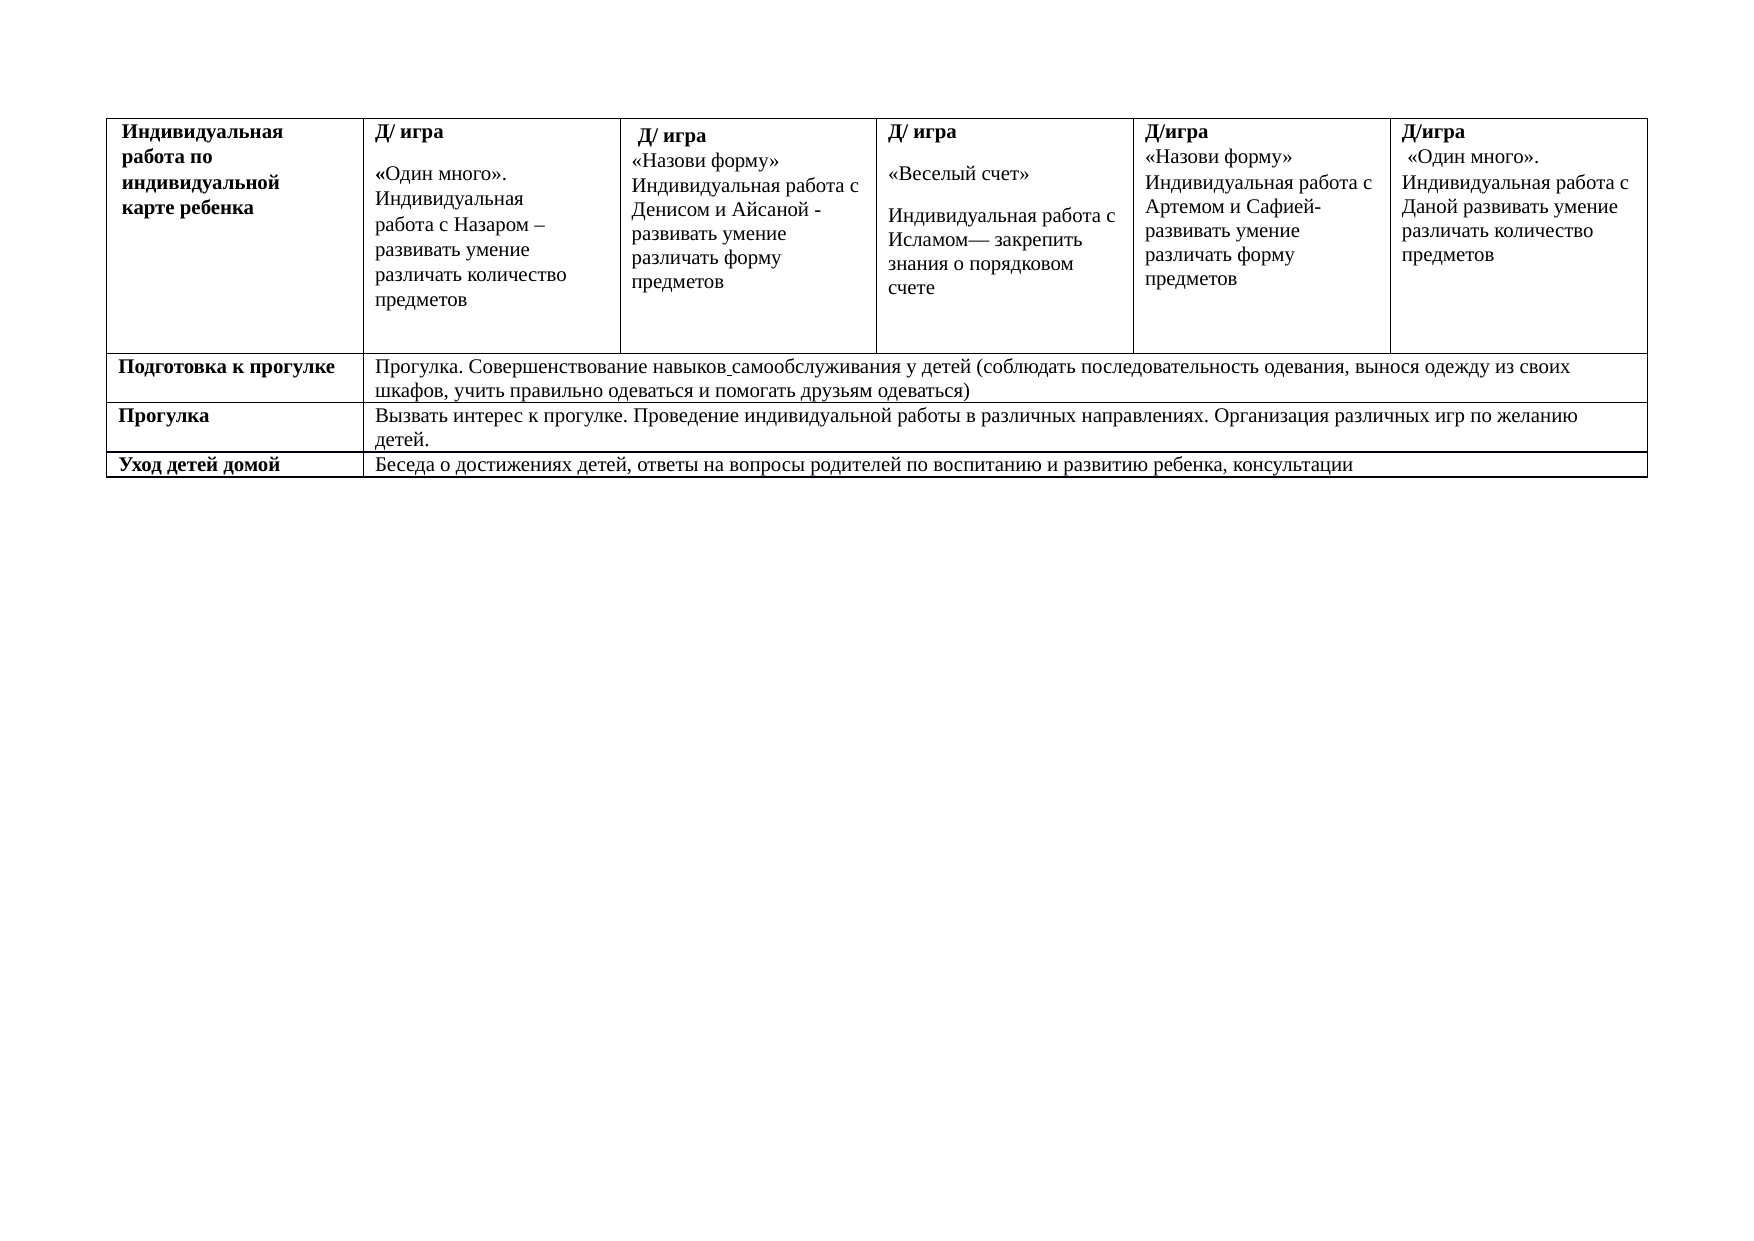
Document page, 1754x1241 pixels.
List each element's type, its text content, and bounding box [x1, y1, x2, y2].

table_cell Беседа о достижениях детей, ответы на вопросы родителей по воспитанию и развитию ребенка, консультации [364, 453, 1647, 476]
table_cell Вызвать интерес к прогулке. Проведение индивидуальной работы в различных направлениях. Организация различных игр по желанию детей. [364, 403, 1647, 451]
table_cell Д/ игра «Назови форму» Индивидуальная работа с Денисом и Айсаной - развивать умение различать форму предметов [621, 119, 876, 353]
table_cell Д/ игра «Один много». Индивидуальная работа с Назаром – развивать умение различать количество предметов [364, 119, 620, 353]
table_cell Индивидуальная работа по индивидуальной карте ребенка [107, 119, 363, 353]
table_cell Подготовка к прогулке [107, 354, 363, 402]
table_cell Д/ игра «Веселый счет» Индивидуальная работа с Исламом— закрепить знания о порядковом счете [877, 119, 1133, 353]
table_cell Д/игра «Назови форму» Индивидуальная работа с Артемом и Сафией- развивать умение различать форму предметов [1134, 119, 1390, 353]
table_cell Прогулка. Совершенствование навыков самообслуживания у детей (соблюдать последовательность одевания, вынося одежду из своих шкафов, учить правильно одеваться и помогать друзьям одеваться) [364, 354, 1647, 402]
table_cell Д/игра «Один много». Индивидуальная работа с Даной развивать умение различать количество предметов [1391, 119, 1647, 353]
table_cell Уход детей домой [107, 453, 363, 476]
table_cell Прогулка [107, 403, 363, 451]
